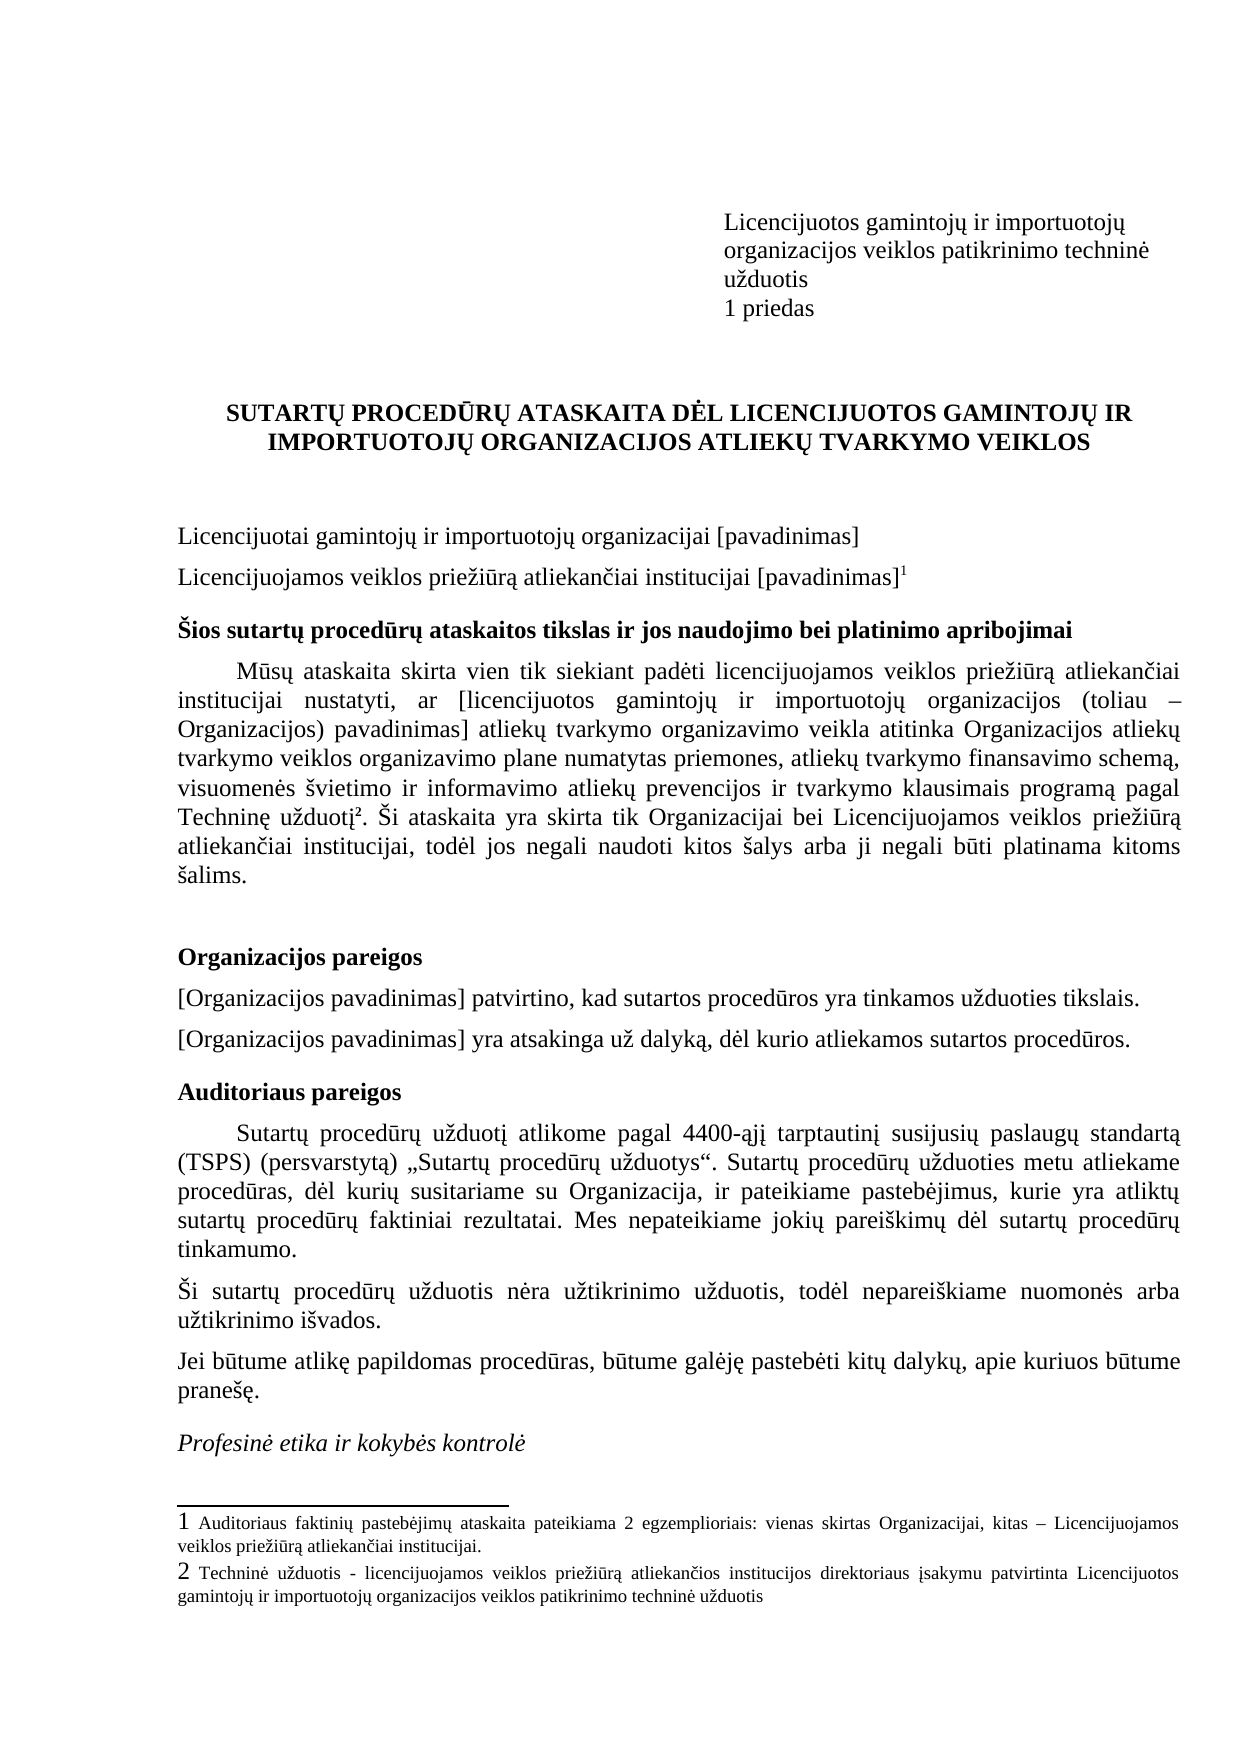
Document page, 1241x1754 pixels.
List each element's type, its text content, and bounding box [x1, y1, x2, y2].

text Techninė užduotis - licencijuojamos veiklos priežiūrą atliekančios institucijos direktoriaus įsakymu patvirtinta Licencijuotos gamintojų ir importuotojų organizacijos veiklos patikrinimo techninė užduotis [177, 1556, 1181, 1606]
text [Organizacijos pavadinimas] patvirtino, kad sutartos procedūros yra tinkamos užduoties tikslais. [177, 983, 1181, 1012]
text Organizacijos pareigos [177, 942, 1181, 971]
text organizacijos veiklos patikrinimo techninė [723, 235, 1181, 264]
text SUTARTŲ PROCEDŪRŲ ATASKAITA DĖL LICENCIJUOTOS GAMINTOJŲ IR IMPORTUOTOJŲ ORGANIZACIJOS ATLIEKŲ TVARKYMO VEIKLOS [177, 398, 1181, 456]
text Šios sutartų procedūrų ataskaitos tikslas ir jos naudojimo bei platinimo apribojimai [177, 615, 1181, 644]
text užduotis [723, 264, 1181, 293]
text Profesinė etika ir kokybės kontrolė [177, 1428, 1181, 1457]
text Licencijuojamos veiklos priežiūrą atliekančiai institucijai [pavadinimas] [177, 562, 1181, 591]
text [Organizacijos pavadinimas] yra atsakinga už dalyką, dėl kurio atliekamos sutartos procedūros. [177, 1024, 1181, 1053]
text Sutartų procedūrų užduotį atlikome pagal 4400-ąjį tarptautinį susijusių paslaugų standartą (TSPS) (persvarstytą) „Sutartų procedūrų užduotys“. Sutartų procedūrų užduoties metu atliekame procedūras, dėl kurių susitariame su Organizacija, ir pateikiame pastebėjimus, kurie yra atliktų sutartų procedūrų faktiniai rezultatai. Mes nepateikiame jokių pareiškimų dėl sutartų procedūrų tinkamumo. [177, 1118, 1181, 1264]
text Auditoriaus faktinių pastebėjimų ataskaita pateikiama 2 egzemplioriais: vienas skirtas Organizacijai, kitas – Licencijuojamos veiklos priežiūrą atliekančiai institucijai. [177, 1506, 1181, 1556]
text Auditoriaus pareigos [177, 1077, 1181, 1106]
text Mūsų ataskaita skirta vien tik siekiant padėti licencijuojamos veiklos priežiūrą atliekančiai institucijai nustatyti, ar [licencijuotos gamintojų ir importuotojų organizacijos (toliau – Organizacijos) pavadinimas] atliekų tvarkymo organizavimo veikla atitinka Organizacijos atliekų tvarkymo veiklos organizavimo plane numatytas priemones, atliekų tvarkymo finansavimo schemą, visuomenės švietimo ir informavimo atliekų prevencijos ir tvarkymo klausimais programą pagal Techninę užduotį. Ši ataskaita yra skirta tik Organizacijai bei Licencijuojamos veiklos priežiūrą atliekančiai institucijai, todėl jos negali naudoti kitos šalys arba ji negali būti platinama kitoms šalims. [177, 656, 1181, 889]
text Licencijuotos gamintojų ir importuotojų [723, 207, 1181, 235]
text Ši sutartų procedūrų užduotis nėra užtikrinimo užduotis, todėl nepareiškiame nuomonės arba užtikrinimo išvados. [177, 1276, 1181, 1334]
text Jei būtume atlikę papildomas procedūras, būtume galėję pastebėti kitų dalykų, apie kuriuos būtume pranešę. [177, 1346, 1181, 1404]
text 1 priedas [723, 293, 1181, 322]
text Licencijuotai gamintojų ir importuotojų organizacijai [pavadinimas] [177, 521, 1181, 550]
